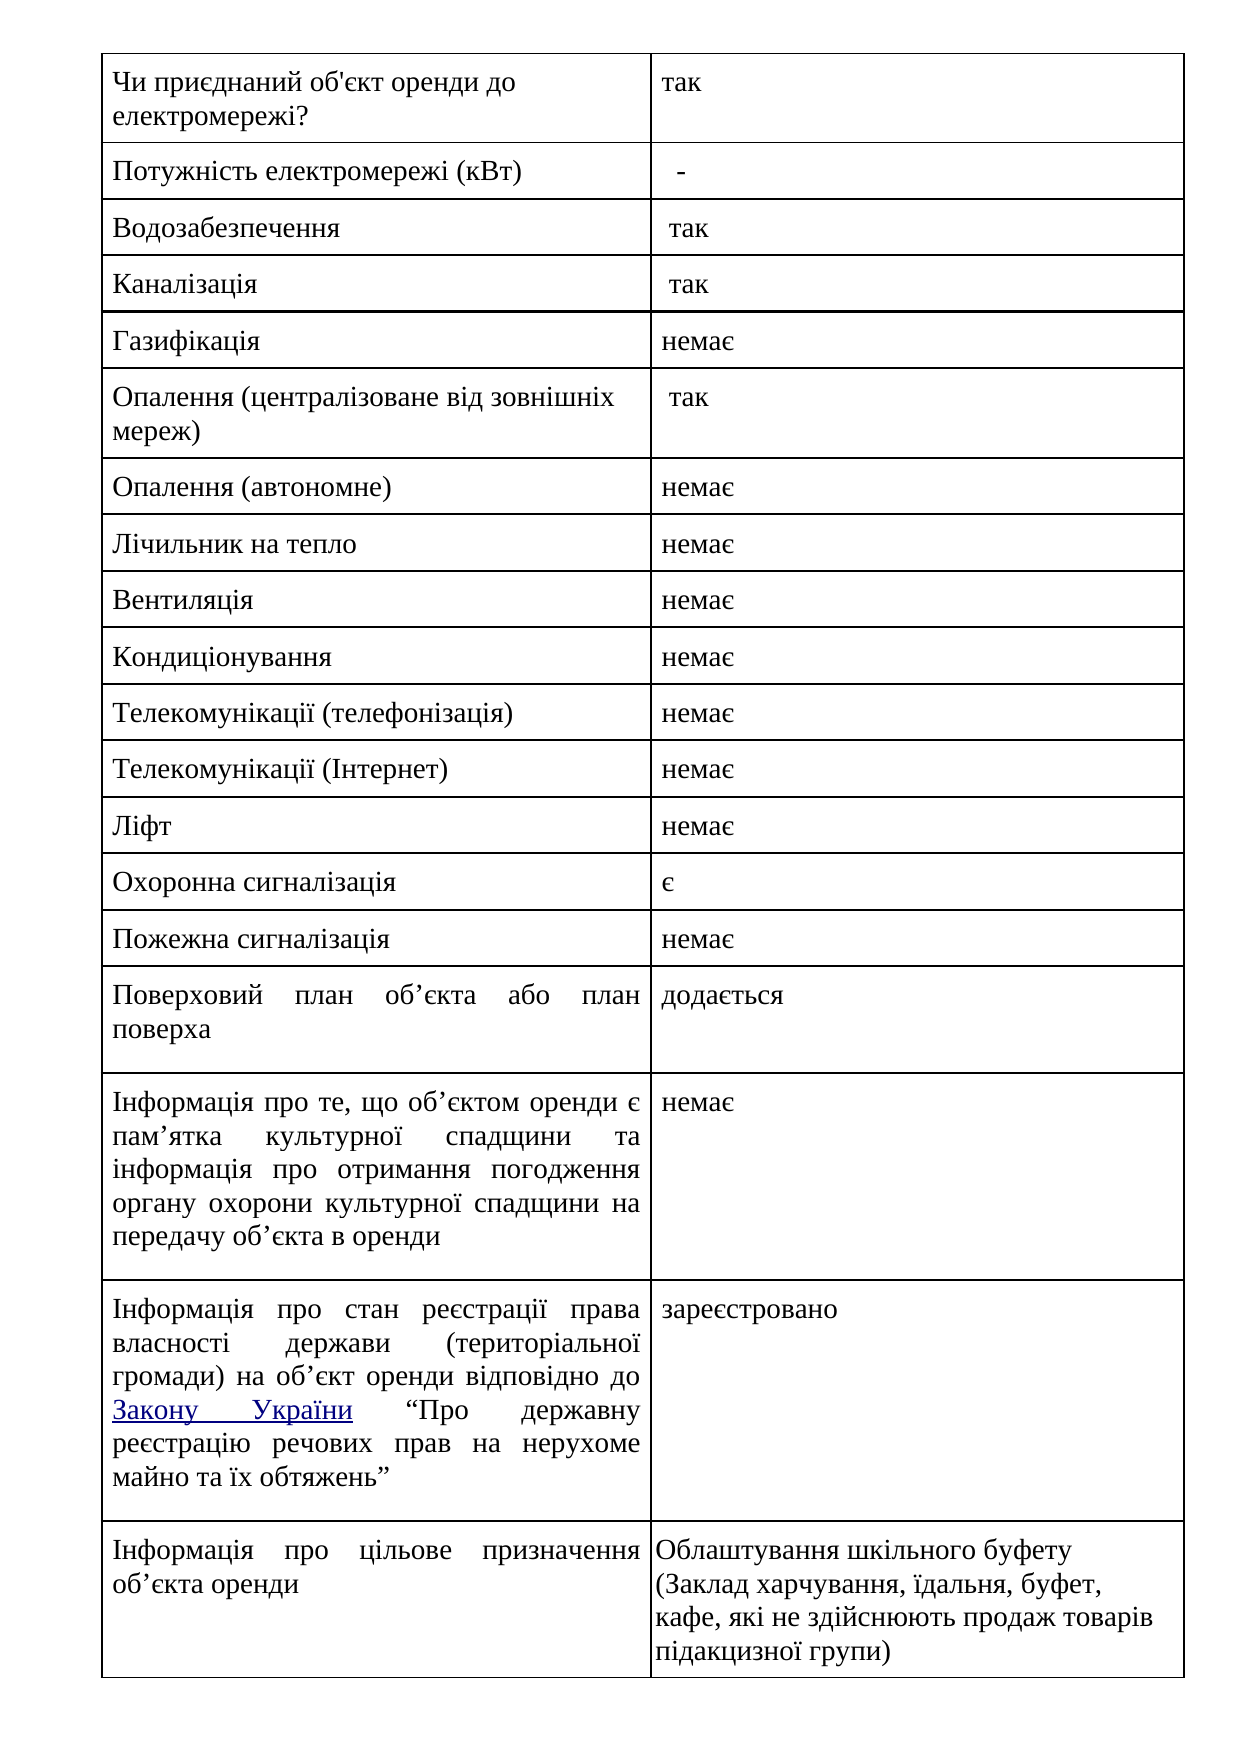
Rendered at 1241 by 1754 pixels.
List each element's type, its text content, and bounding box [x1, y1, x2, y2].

table_cell Опалення (централізоване від зовнішніх мереж) [103, 369, 650, 457]
table_cell так [652, 54, 1183, 142]
table_cell Водозабезпечення [103, 200, 650, 254]
table_cell Поверховий план об’єкта або план поверха [103, 967, 650, 1072]
table_cell немає [652, 515, 1183, 570]
table_cell немає [652, 741, 1183, 796]
table_cell немає [652, 911, 1183, 965]
table_cell Ліфт [103, 798, 650, 852]
table_cell Інформація про стан реєстрації права власності держави (територіальної громади) на об’єкт оренди відповідно до Закону України “Про державну реєстрацію речових прав на нерухоме майно та їх обтяжень” [103, 1281, 650, 1520]
table_cell немає [652, 685, 1183, 739]
table_cell Лічильник на тепло [103, 515, 650, 570]
table_cell Каналізація [103, 256, 650, 310]
table_cell Чи приєднаний об'єкт оренди до електромережі? [103, 54, 650, 142]
table_cell Телекомунікації (телефонізація) [103, 685, 650, 739]
table_cell немає [652, 1074, 1183, 1279]
table_cell Охоронна сигналізація [103, 854, 650, 908]
table_cell немає [652, 459, 1183, 513]
table_cell Інформація про те, що об’єктом оренди є пам’ятка культурної спадщини та інформація про отримання погодження органу охорони культурної спадщини на передачу об’єкта в оренди [103, 1074, 650, 1279]
table_cell додається [652, 967, 1183, 1072]
table_cell так [652, 200, 1183, 254]
table_cell є [652, 854, 1183, 908]
table_cell так [652, 256, 1183, 310]
table_cell Облаштування шкільного буфету (Заклад харчування, їдальня, буфет, кафе, які не здійснюють продаж товарів підакцизної групи) [652, 1522, 1183, 1677]
table_cell немає [652, 572, 1183, 626]
table_cell Потужність електромережі (кВт) [103, 143, 650, 197]
table_cell зареєстровано [652, 1281, 1183, 1520]
table_cell Телекомунікації (Інтернет) [103, 741, 650, 796]
table_cell Газифікація [103, 313, 650, 367]
table_cell Кондиціонування [103, 628, 650, 683]
table_cell Вентиляція [103, 572, 650, 626]
table_cell Інформація про цільове призначення об’єкта оренди [103, 1522, 650, 1677]
table_cell немає [652, 313, 1183, 367]
table_cell - [652, 143, 1183, 197]
table_cell так [652, 369, 1183, 457]
table_cell Пожежна сигналізація [103, 911, 650, 965]
table_cell немає [652, 628, 1183, 683]
table_cell немає [652, 798, 1183, 852]
table_cell Опалення (автономне) [103, 459, 650, 513]
